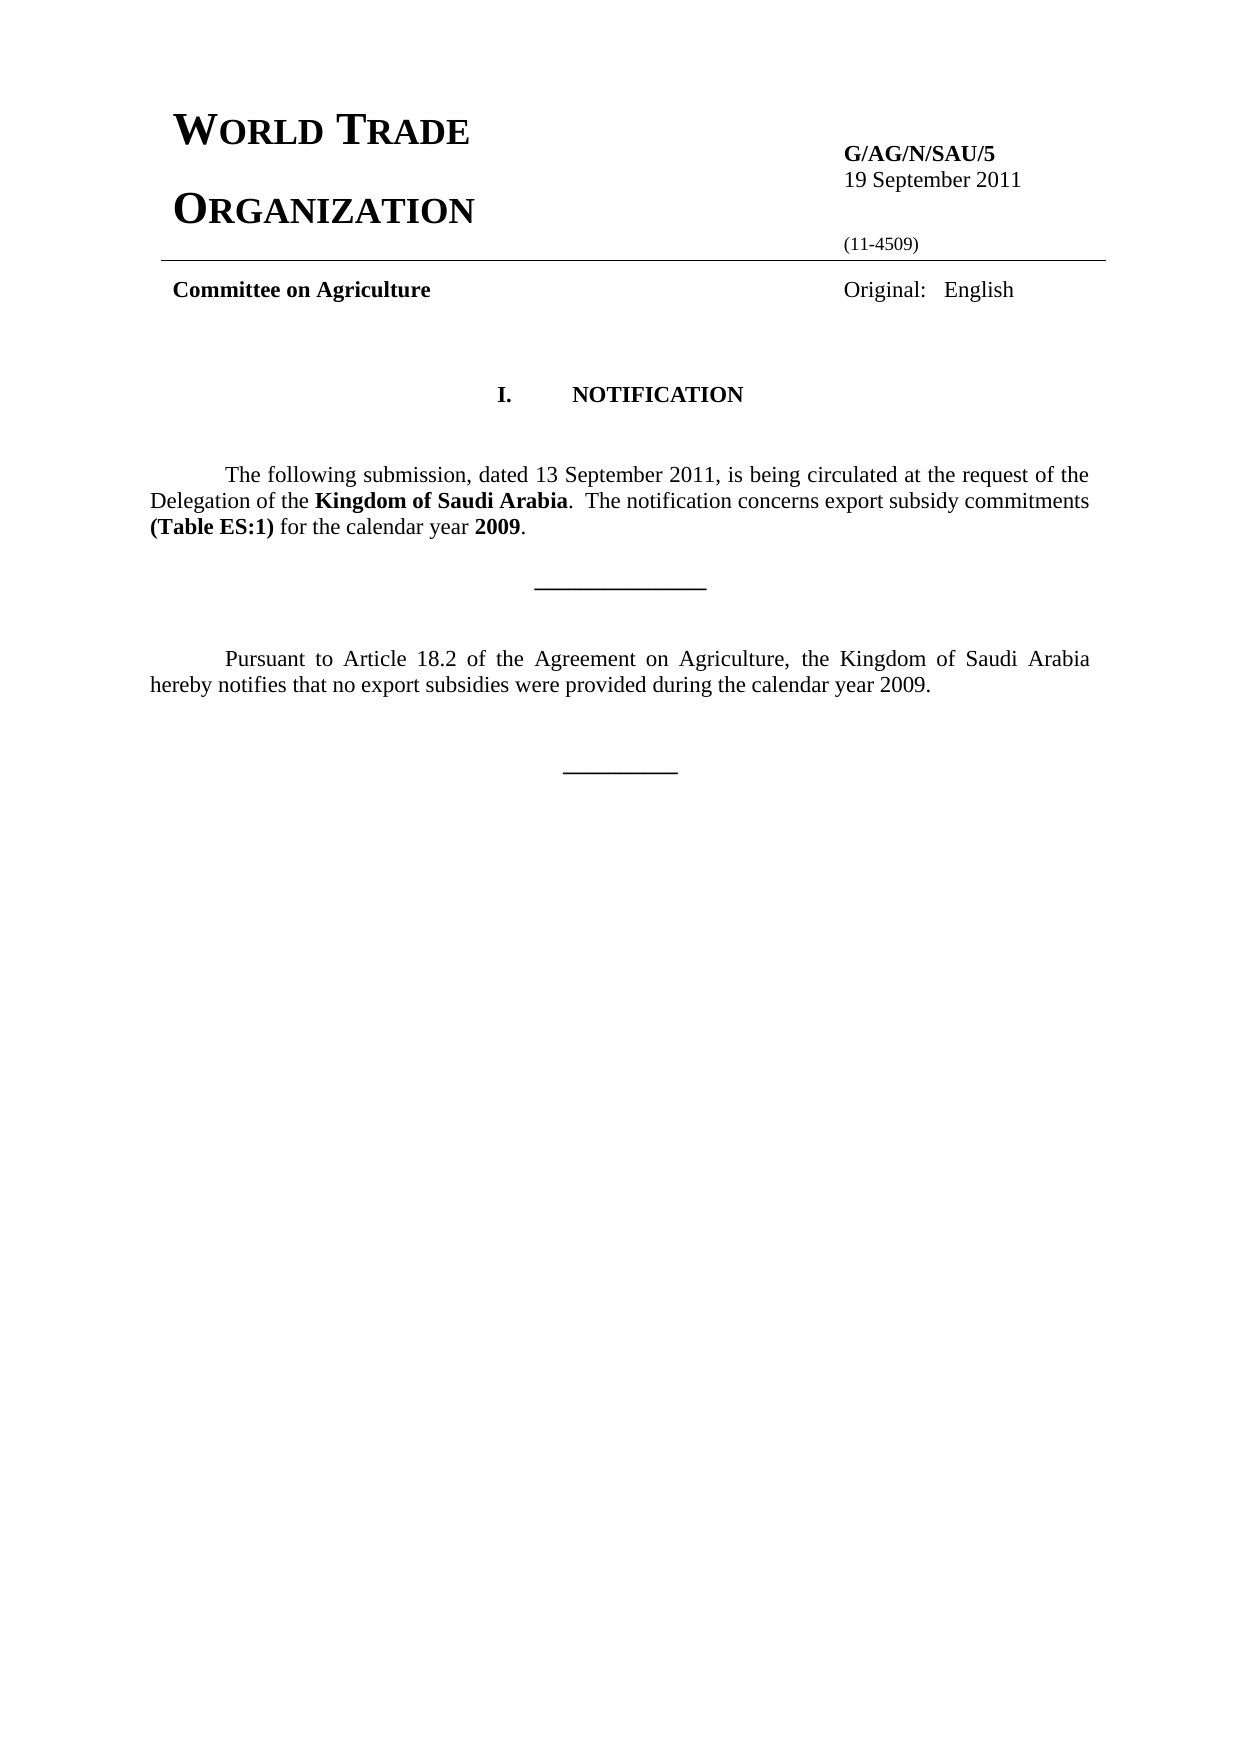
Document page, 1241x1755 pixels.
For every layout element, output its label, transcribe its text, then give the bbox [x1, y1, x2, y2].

table_header World Trade Organization [161, 101, 832, 233]
text Pursuant to Article 18.2 of the Agreement on Agriculture, the Kingdom of Saudi Arabia hereby notifies that no export subsidies were provided during the calendar year 2009. [150, 645, 1090, 698]
table_cell [833, 261, 1106, 276]
table_cell [833, 128, 1106, 140]
table_cell [161, 233, 832, 259]
table_cell Committee on Agriculture [161, 276, 832, 302]
table_cell (11-4509) [833, 233, 1106, 259]
table_cell Original: English [833, 276, 1106, 302]
table_cell G/AG/N/SAU/5 19 September 2011 [833, 140, 1106, 233]
text The following submission, dated 13 September 2011, is being circulated at the request of the Delegation of the Kingdom of Saudi Arabia. The notification concerns export subsidy commitments (Table ES:1) for the calendar year 2009. [150, 461, 1090, 540]
table_header [833, 101, 1106, 128]
text __________ [150, 751, 1090, 777]
subtitle NOTIFICATION [150, 382, 1090, 408]
text _______________ [150, 566, 1090, 592]
table_cell [161, 261, 832, 276]
